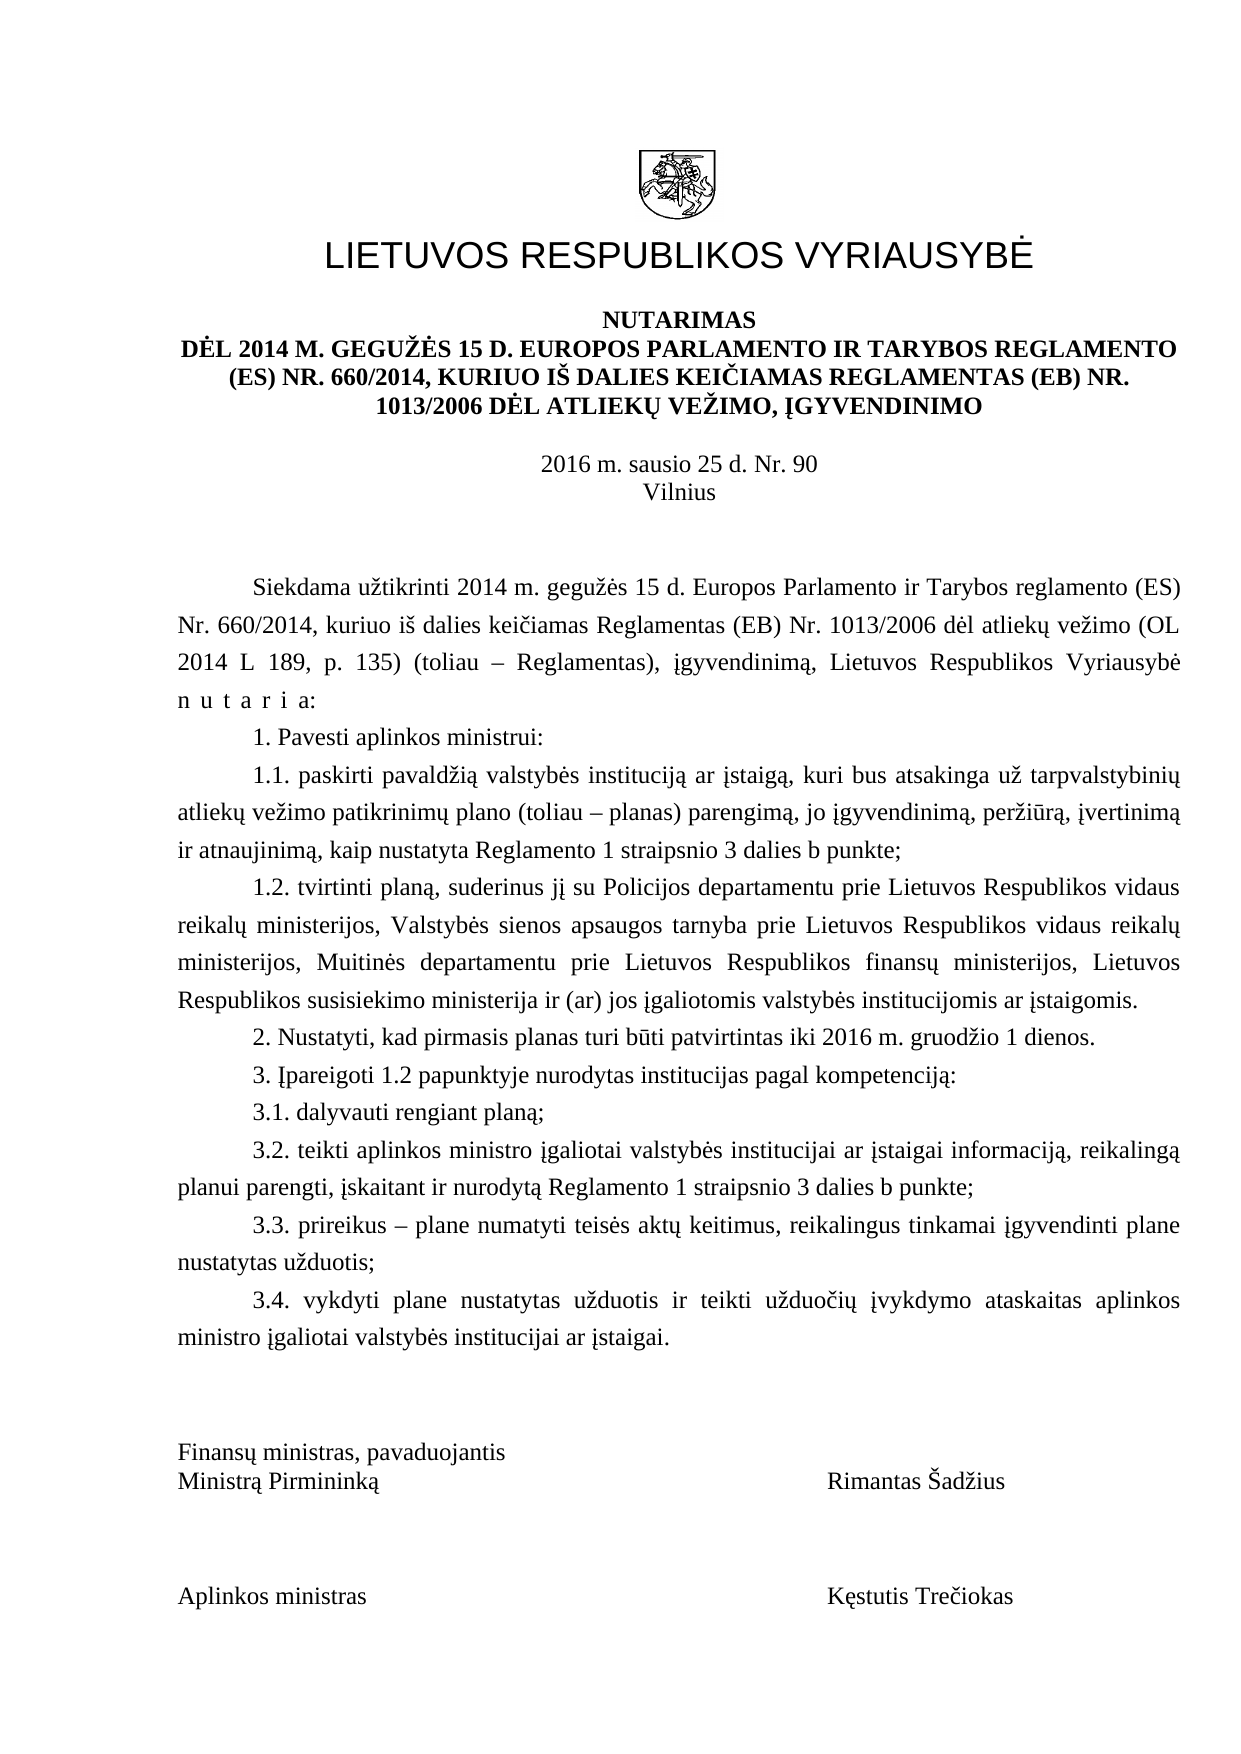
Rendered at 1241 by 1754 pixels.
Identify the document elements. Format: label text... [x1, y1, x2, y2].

text Finansų ministras, pavaduojantis [177, 1437, 1181, 1466]
text 1.1. paskirti pavaldžią valstybės instituciją ar įstaigą, kuri bus atsakinga už tarpvalstybinių atliekų vežimo patikrinimų plano (toliau – planas) parengimą, jo įgyvendinimą, peržiūrą, įvertinimą ir atnaujinimą, kaip nustatyta Reglamento 1 straipsnio 3 dalies b punkte; [177, 751, 1181, 864]
text 3.2. teikti aplinkos ministro įgaliotai valstybės institucijai ar įstaigai informaciją, reikalingą planui parengti, įskaitant ir nurodytą Reglamento 1 straipsnio 3 dalies b punkte; [177, 1126, 1181, 1201]
text Dėl 2014 M. GEGUŽĖS 15 D. EUROPOS PARLAMENTO IR TARYBOS REGLAMENTO (ES) NR. 660/2014, KURIUO IŠ DALIES KEIČIAMAS REGLAMENTAS (EB) NR. 1013/2006 DĖL ATLIEKŲ VEŽIMO, ĮGYVENDINIMO [177, 334, 1181, 420]
text 3.3. prireikus – plane numatyti teisės aktų keitimus, reikalingus tinkamai įgyvendinti plane nustatytas užduotis; [177, 1201, 1181, 1276]
text 3.1. dalyvauti rengiant planą; [177, 1089, 1181, 1126]
text 2016 m. sausio 25 d. Nr. 90 Vilnius [177, 449, 1181, 506]
text 3. Įpareigoti 1.2 papunktyje nurodytas institucijas pagal kompetenciją: [177, 1051, 1181, 1089]
text 3.4. vykdyti plane nustatytas užduotis ir teikti užduočių įvykdymo ataskaitas aplinkos ministro įgaliotai valstybės institucijai ar įstaigai. [177, 1276, 1181, 1351]
text Ministrą Pirmininką Rimantas Šadžius [177, 1466, 1181, 1495]
text Lietuvos Respublikos Vyriausybė [177, 233, 1181, 276]
text 1. Pavesti aplinkos ministrui: [177, 714, 1181, 751]
text nutarimas [177, 305, 1181, 334]
text 1.2. tvirtinti planą, suderinus jį su Policijos departamentu prie Lietuvos Respublikos vidaus reikalų ministerijos, Valstybės sienos apsaugos tarnyba prie Lietuvos Respublikos vidaus reikalų ministerijos, Muitinės departamentu prie Lietuvos Respublikos finansų ministerijos, Lietuvos Respublikos susisiekimo ministerija ir (ar) jos įgaliotomis valstybės institucijomis ar įstaigomis. [177, 864, 1181, 1014]
text Aplinkos ministras Kęstutis Trečiokas [177, 1581, 1181, 1610]
text Siekdama užtikrinti 2014 m. gegužės 15 d. Europos Parlamento ir Tarybos reglamento (ES) Nr. 660/2014, kuriuo iš dalies keičiamas Reglamentas (EB) Nr. 1013/2006 dėl atliekų vežimo (OL 2014 L 189, p. 135) (toliau – Reglamentas), įgyvendinimą, Lietuvos Respublikos Vyriausybė nutaria: [177, 564, 1181, 714]
text 2. Nustatyti, kad pirmasis planas turi būti patvirtintas iki 2016 m. gruodžio 1 dienos. [177, 1014, 1181, 1051]
